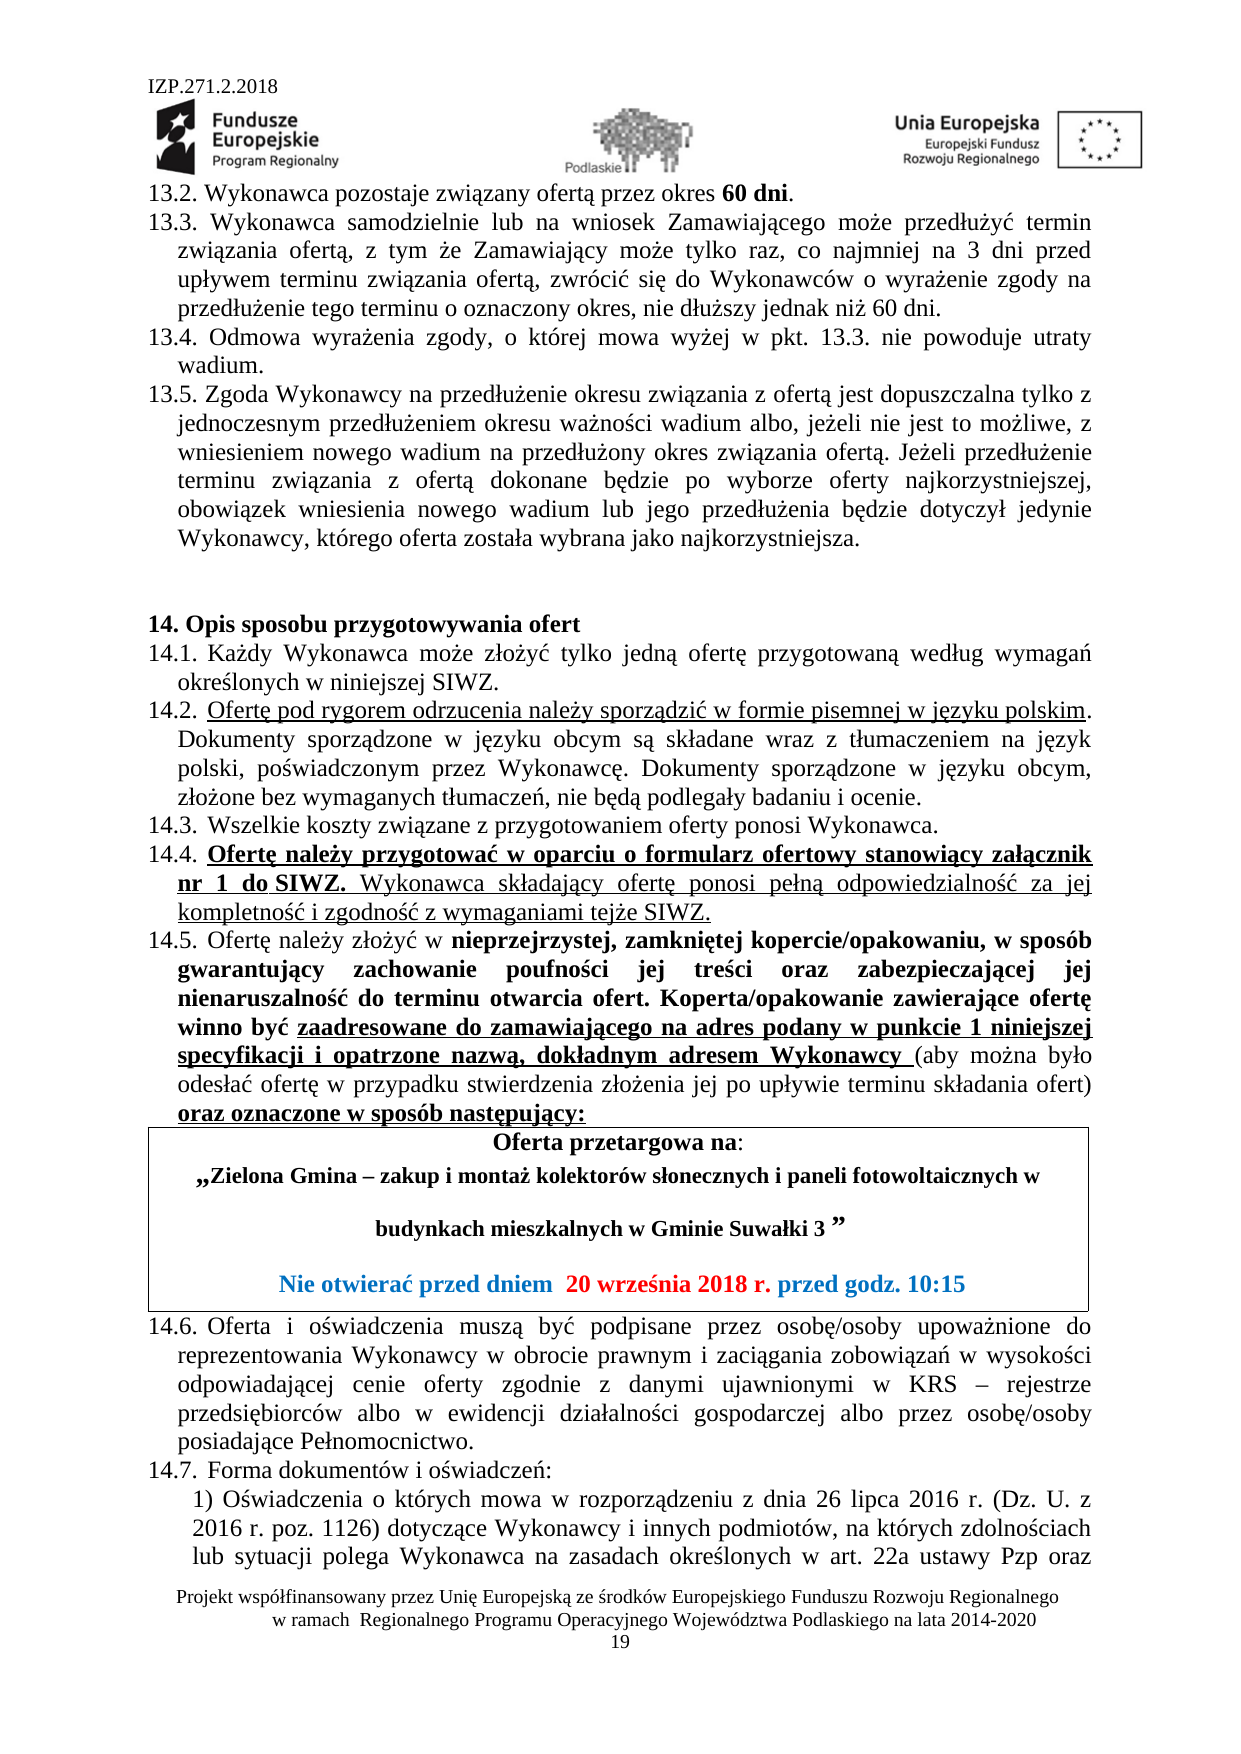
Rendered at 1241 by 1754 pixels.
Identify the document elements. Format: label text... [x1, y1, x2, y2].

list Wszelkie koszty związane z przygotowaniem oferty ponosi Wykonawca. [148, 810, 1092, 839]
text 13.4. Odmowa wyrażenia zgody, o której mowa wyżej w pkt. 13.3. nie powoduje utraty wadium. [148, 322, 1092, 379]
list Ofertę pod rygorem odrzucenia należy sporządzić w formie pisemnej w języku polskim. Dokumenty sporządzone w języku obcym są składane wraz z tłumaczeniem na język polski, poświadczonym przez Wykonawcę. Dokumenty sporządzone w języku obcym, złożone bez wymaganych tłumaczeń, nie będą podlegały badaniu i ocenie. [148, 695, 1092, 810]
table_header Oferta przetargowa na: „Zielona Gmina – zakup i montaż kolektorów słonecznych i paneli fotowoltaicznych w budynkach mieszkalnych w Gminie Suwałki 3 ” Nie otwierać przed dniem 20 września 2018 r. przed godz. 10:15 [149, 1128, 1088, 1311]
text 13.3. Wykonawca samodzielnie lub na wniosek Zamawiającego może przedłużyć termin związania ofertą, z tym że Zamawiający może tylko raz, co najmniej na 3 dni przed upływem terminu związania ofertą, zwrócić się do Wykonawców o wyrażenie zgody na przedłużenie tego terminu o oznaczony okres, nie dłuższy jednak niż 60 dni. [148, 207, 1092, 322]
text 13.5. Zgoda Wykonawcy na przedłużenie okresu związania z ofertą jest dopuszczalna tylko z jednoczesnym przedłużeniem okresu ważności wadium albo, jeżeli nie jest to możliwe, z wniesieniem nowego wadium na przedłużony okres związania ofertą. Jeżeli przedłużenie terminu związania z ofertą dokonane będzie po wyborze oferty najkorzystniejszej, obowiązek wniesienia nowego wadium lub jego przedłużenia będzie dotyczył jedynie Wykonawcy, którego oferta została wybrana jako najkorzystniejsza. [148, 379, 1092, 552]
list Ofertę należy złożyć w nieprzejrzystej, zamkniętej kopercie/opakowaniu, w sposób gwarantujący zachowanie poufności jej treści oraz zabezpieczającej jej nienaruszalność do terminu otwarcia ofert. Koperta/opakowanie zawierające ofertę winno być zaadresowane do zamawiającego na adres podany w punkcie 1 niniejszej specyfikacji i opatrzone nazwą, dokładnym adresem Wykonawcy (aby można było odesłać ofertę w przypadku stwierdzenia złożenia jej po upływie terminu składania ofert) oraz oznaczone w sposób następujący: [148, 925, 1092, 1127]
text 13.2. Wykonawca pozostaje związany ofertą przez okres 60 dni. [148, 178, 1092, 207]
text 14. Opis sposobu przygotowywania ofert [148, 609, 1092, 638]
list Każdy Wykonawca może złożyć tylko jedną ofertę przygotowaną według wymagań określonych w niniejszej SIWZ. [148, 638, 1092, 695]
text 1) Oświadczenia o których mowa w rozporządzeniu z dnia 26 lipca 2016 r. (Dz. U. z 2016 r. poz. 1126) dotyczące Wykonawcy i innych podmiotów, na których zdolnościach lub sytuacji polega Wykonawca na zasadach określonych w art. 22a ustawy Pzp oraz [192, 1484, 1092, 1570]
list Forma dokumentów i oświadczeń: [148, 1455, 1092, 1484]
list Oferta i oświadczenia muszą być podpisane przez osobę/osoby upoważnione do reprezentowania Wykonawcy w obrocie prawnym i zaciągania zobowiązań w wysokości odpowiadającej cenie oferty zgodnie z danymi ujawnionymi w KRS – rejestrze przedsiębiorców albo w ewidencji działalności gospodarczej albo przez osobę/osoby posiadające Pełnomocnictwo. [148, 1311, 1092, 1455]
list Ofertę należy przygotować w oparciu o formularz ofertowy stanowiący załącznik nr 1 do SIWZ. Wykonawca składający ofertę ponosi pełną odpowiedzialność za jej kompletność i zgodność z wymaganiami tejże SIWZ. [148, 839, 1092, 925]
